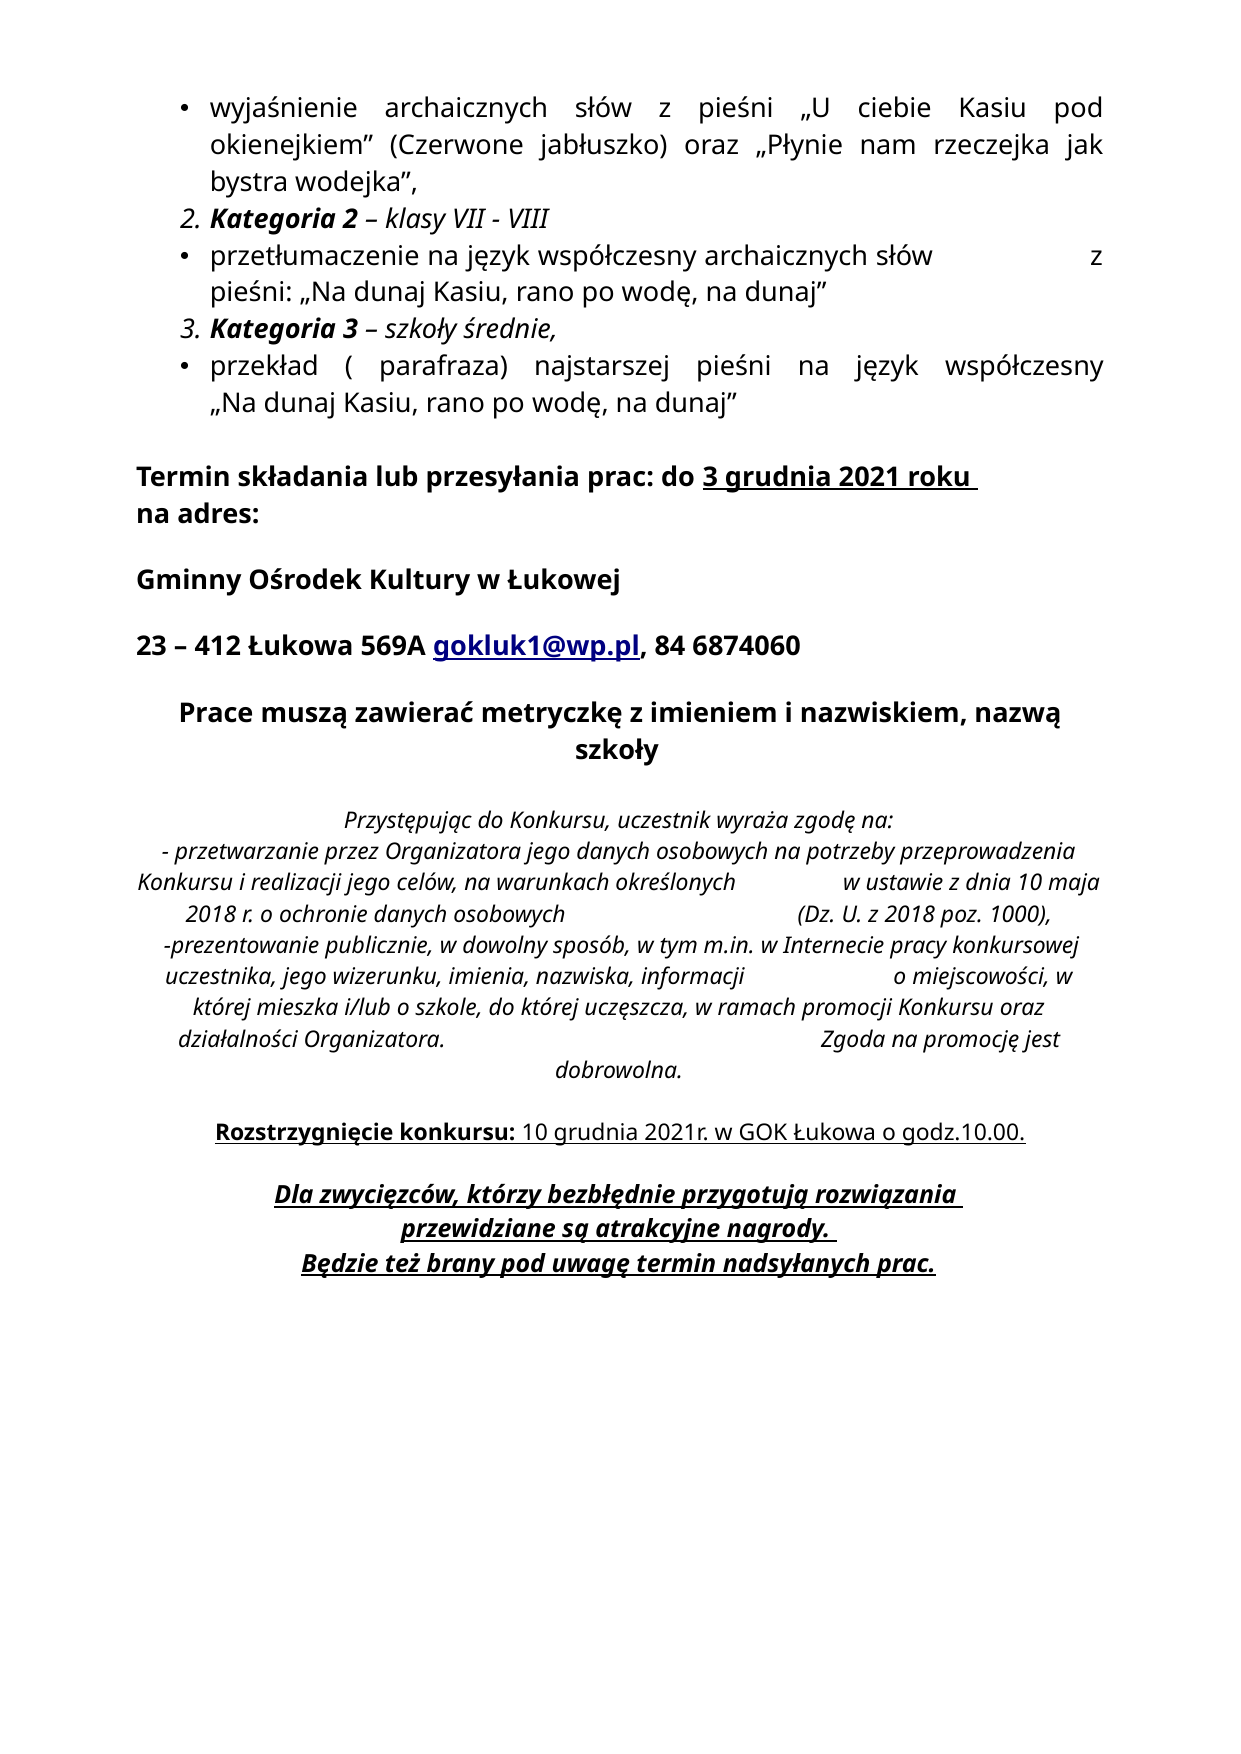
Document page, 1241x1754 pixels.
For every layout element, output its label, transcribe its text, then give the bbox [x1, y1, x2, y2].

text Dla zwycięzców, którzy bezbłędnie przygotują rozwiązania [136, 1177, 1104, 1211]
text Gminny Ośrodek Kultury w Łukowej [136, 561, 1104, 597]
text Prace muszą zawierać metryczkę z imieniem i nazwiskiem, nazwą szkoły [136, 693, 1104, 804]
text 23 – 412 Łukowa 569A gokluk1@wp.pl, 84 6874060 [136, 627, 1104, 664]
text na adres: [136, 494, 1104, 531]
text przewidziane są atrakcyjne nagrody. [136, 1211, 1104, 1245]
text Termin składania lub przesyłania prac: do 3 grudnia 2021 roku [136, 457, 1104, 494]
text - przetwarzanie przez Organizatora jego danych osobowych na potrzeby przeprowadzenia Konkursu i realizacji jego celów, na warunkach określonych w ustawie z dnia 10 maja 2018 r. o ochronie danych osobowych (Dz. U. z 2018 poz. 1000), [136, 835, 1104, 929]
list przetłumaczenie na język współczesny archaicznych słów z pieśni: „Na dunaj Kasiu, rano po wodę, na dunaj” [180, 236, 1104, 310]
text Będzie też brany pod uwagę termin nadsyłanych prac. [136, 1245, 1104, 1279]
list przekład ( parafraza) najstarszej pieśni na język współczesny „Na dunaj Kasiu, rano po wodę, na dunaj” [180, 347, 1104, 420]
text Przystępując do Konkursu, uczestnik wyraża zgodę na: [136, 804, 1104, 835]
list wyjaśnienie archaicznych słów z pieśni „U ciebie Kasiu pod okienejkiem” (Czerwone jabłuszko) oraz „Płynie nam rzeczejka jak bystra wodejka”, [180, 88, 1104, 199]
list Kategoria 3 – szkoły średnie, [180, 310, 1104, 347]
list Kategoria 2 – klasy VII - VIII [180, 199, 1104, 236]
text -prezentowanie publicznie, w dowolny sposób, w tym m.in. w Internecie pracy konkursowej uczestnika, jego wizerunku, imienia, nazwiska, informacji o miejscowości, w której mieszka i/lub o szkole, do której uczęszcza, w ramach promocji Konkursu oraz działalności Organizatora. Zgoda na promocję jest dobrowolna. Rozstrzygnięcie konkursu: 10 grudnia 2021r. w GOK Łukowa o godz.10.00. [136, 929, 1104, 1148]
